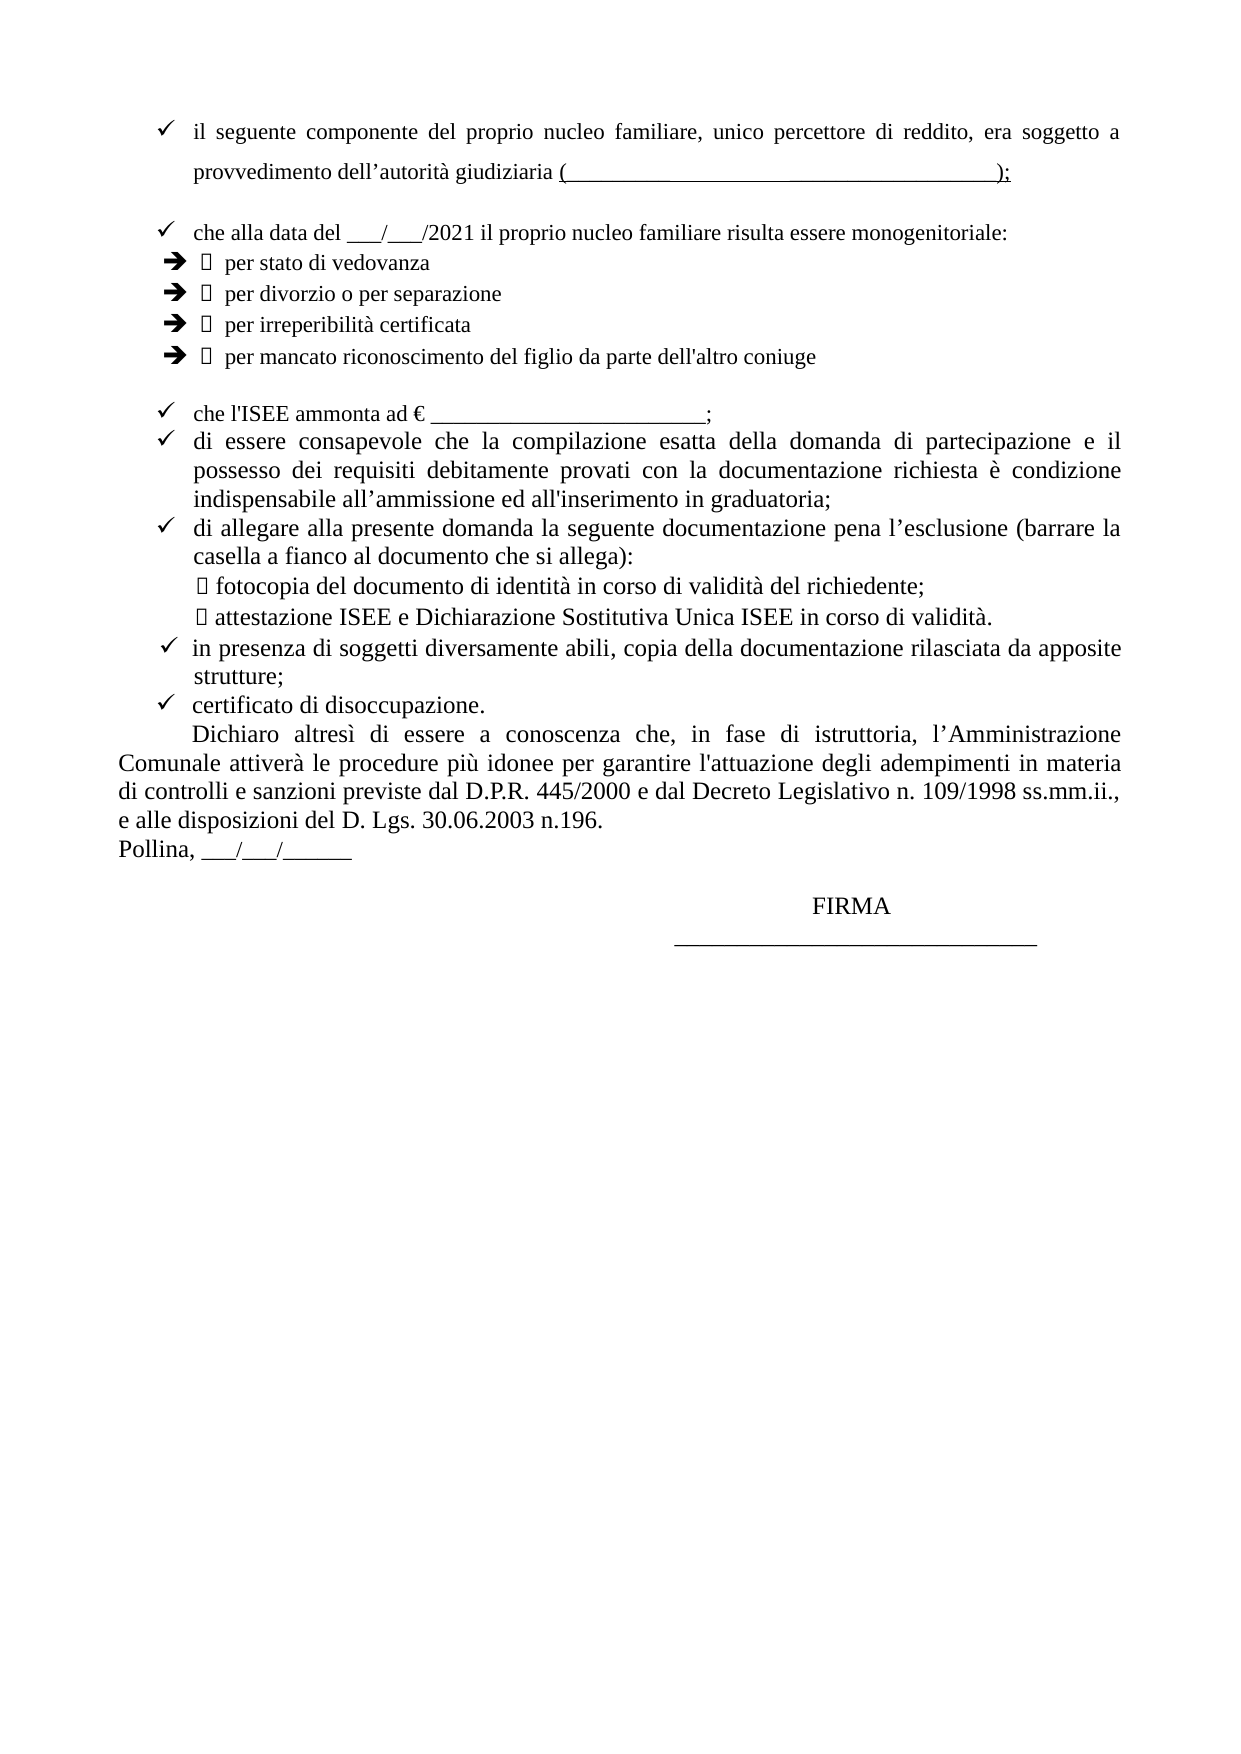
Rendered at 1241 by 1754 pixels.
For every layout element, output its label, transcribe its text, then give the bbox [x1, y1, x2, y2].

list il seguente componente del proprio nucleo familiare, unico percettore di reddito, era soggetto a provvedimento dell’autorità giudiziaria (_________ __________________); [156, 118, 1122, 184]
list 􀀀 per irreperibilità certificata [162, 308, 1122, 339]
text FIRMA [118, 891, 1122, 920]
list che alla data del ___/___/2021 il proprio nucleo familiare risulta essere monogenitoriale: [156, 219, 1122, 246]
text Dichiaro altresì di essere a conoscenza che, in fase di istruttoria, l’Amministrazione Comunale attiverà le procedure più idonee per garantire l'attuazione degli adempimenti in materia di controlli e sanzioni previste dal D.P.R. 445/2000 e dal Decreto Legislativo n. 109/1998 ss.mm.ii., e alle disposizioni del D. Lgs. 30.06.2003 n.196. [118, 719, 1122, 834]
list certificato di disoccupazione. [156, 690, 1122, 719]
list in presenza di soggetti diversamente abili, copia della documentazione rilasciata da apposite strutture; [158, 633, 1122, 690]
text Pollina, ___/___/______ [118, 834, 1122, 863]
list 􀀀 per divorzio o per separazione [162, 277, 1122, 308]
list che l'ISEE ammonta ad € ________________________; [156, 399, 1122, 426]
list 􀀀 per stato di vedovanza [162, 246, 1122, 277]
text _____________________________ [118, 920, 1122, 949]
text 􀀀 fotocopia del documento di identità in corso di validità del richiedente; [118, 570, 1122, 601]
list di allegare alla presente domanda la seguente documentazione pena l’esclusione (barrare la casella a fianco al documento che si allega): [156, 513, 1122, 570]
list 􀀀 per mancato riconoscimento del figlio da parte dell'altro coniuge [162, 339, 1122, 371]
text 􀀀 attestazione ISEE e Dichiarazione Sostitutiva Unica ISEE in corso di validità. [118, 601, 1122, 633]
list di essere consapevole che la compilazione esatta della domanda di partecipazione e il possesso dei requisiti debitamente provati con la documentazione richiesta è condizione indispensabile all’ammissione ed all'inserimento in graduatoria; [156, 426, 1122, 513]
